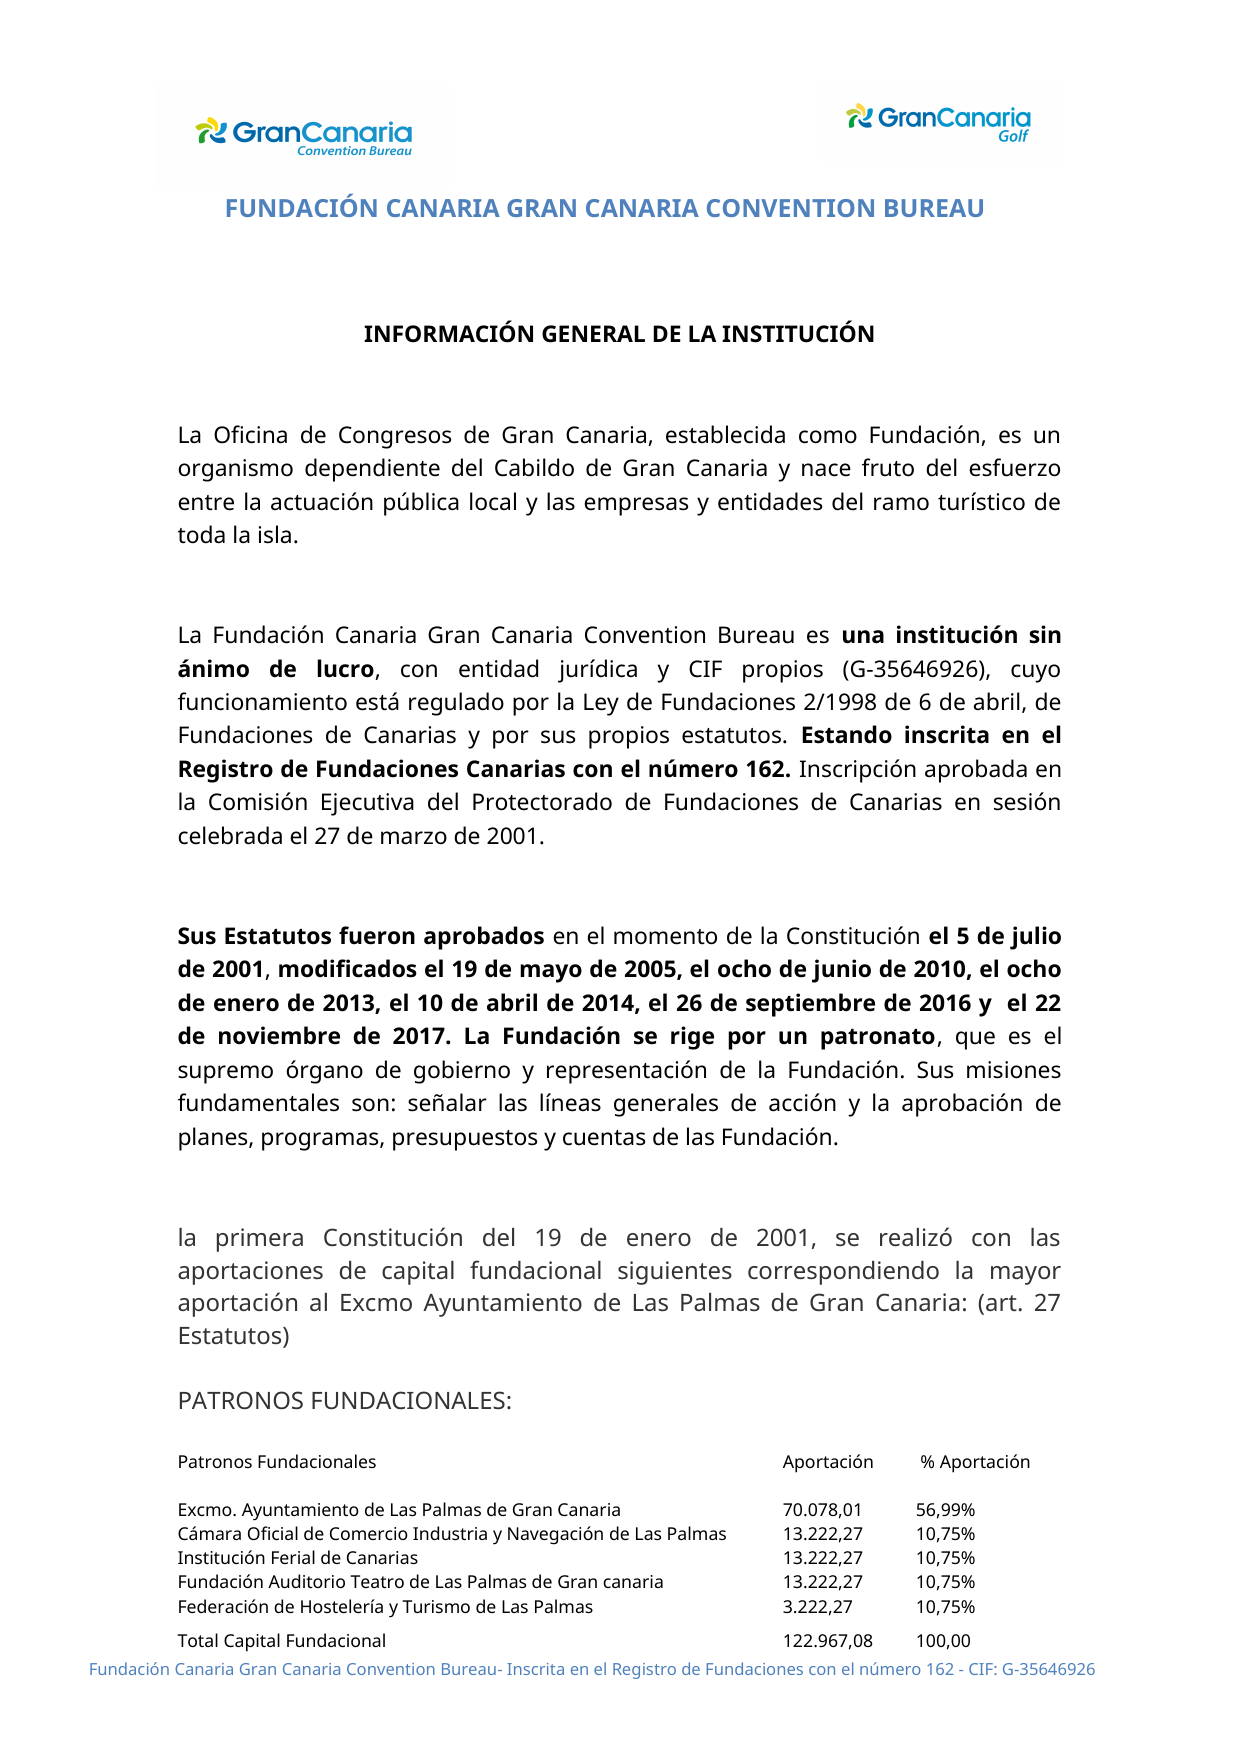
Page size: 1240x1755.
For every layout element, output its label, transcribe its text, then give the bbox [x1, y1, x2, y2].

text Federación de Hostelería y Turismo de Las Palmas 3.222,27 10,75% [177, 1594, 1062, 1618]
text La Fundación Canaria Gran Canaria Convention Bureau es una institución sin ánimo de lucro, con entidad jurídica y CIF propios (G-35646926), cuyo funcionamiento está regulado por la Ley de Fundaciones 2/1998 de 6 de abril, de Fundaciones de Canarias y por sus propios estatutos. Estando inscrita en el Registro de Fundaciones Canarias con el número 162. Inscripción aprobada en la Comisión Ejecutiva del Protectorado de Fundaciones de Canarias en sesión celebrada el 27 de marzo de 2001. [177, 619, 1062, 851]
text INFORMACIÓN GENERAL DE LA INSTITUCIÓN [177, 318, 1062, 350]
text Total Capital Fundacional 122.967,08 100,00 [177, 1629, 1181, 1653]
text la primera Constitución del 19 de enero de 2001, se realizó con las aportaciones de capital fundacional siguientes correspondiendo la mayor aportación al Excmo Ayuntamiento de Las Palmas de Gran Canaria: (art. 27 Estatutos) [177, 1221, 1062, 1351]
text PATRONOS FUNDACIONALES: [177, 1384, 1062, 1416]
text Fundación Auditorio Teatro de Las Palmas de Gran canaria 13.222,27 10,75% [177, 1570, 1062, 1594]
text Sus Estatutos fueron aprobados en el momento de la Constitución el 5 de julio de 2001, modificados el 19 de mayo de 2005, el ocho de junio de 2010, el ocho de enero de 2013, el 10 de abril de 2014, el 26 de septiembre de 2016 y el 22 de noviembre de 2017. La Fundación se rige por un patronato, que es el supremo órgano de gobierno y representación de la Fundación. Sus misiones fundamentales son: señalar las líneas generales de acción y la aprobación de planes, programas, presupuestos y cuentas de las Fundación. [177, 920, 1062, 1152]
text Excmo. Ayuntamiento de Las Palmas de Gran Canaria 70.078,01 56,99% [177, 1497, 1062, 1522]
text Institución Ferial de Canarias 13.222,27 10,75% [177, 1546, 1062, 1570]
text Cámara Oficial de Comercio Industria y Navegación de Las Palmas 13.222,27 10,75% [177, 1522, 1062, 1546]
text Patronos Fundacionales Aportación % Aportación [177, 1449, 1062, 1473]
text La Oficina de Congresos de Gran Canaria, establecida como Fundación, es un organismo dependiente del Cabildo de Gran Canaria y nace fruto del esfuerzo entre la actuación pública local y las empresas y entidades del ramo turístico de toda la isla. [177, 419, 1062, 550]
